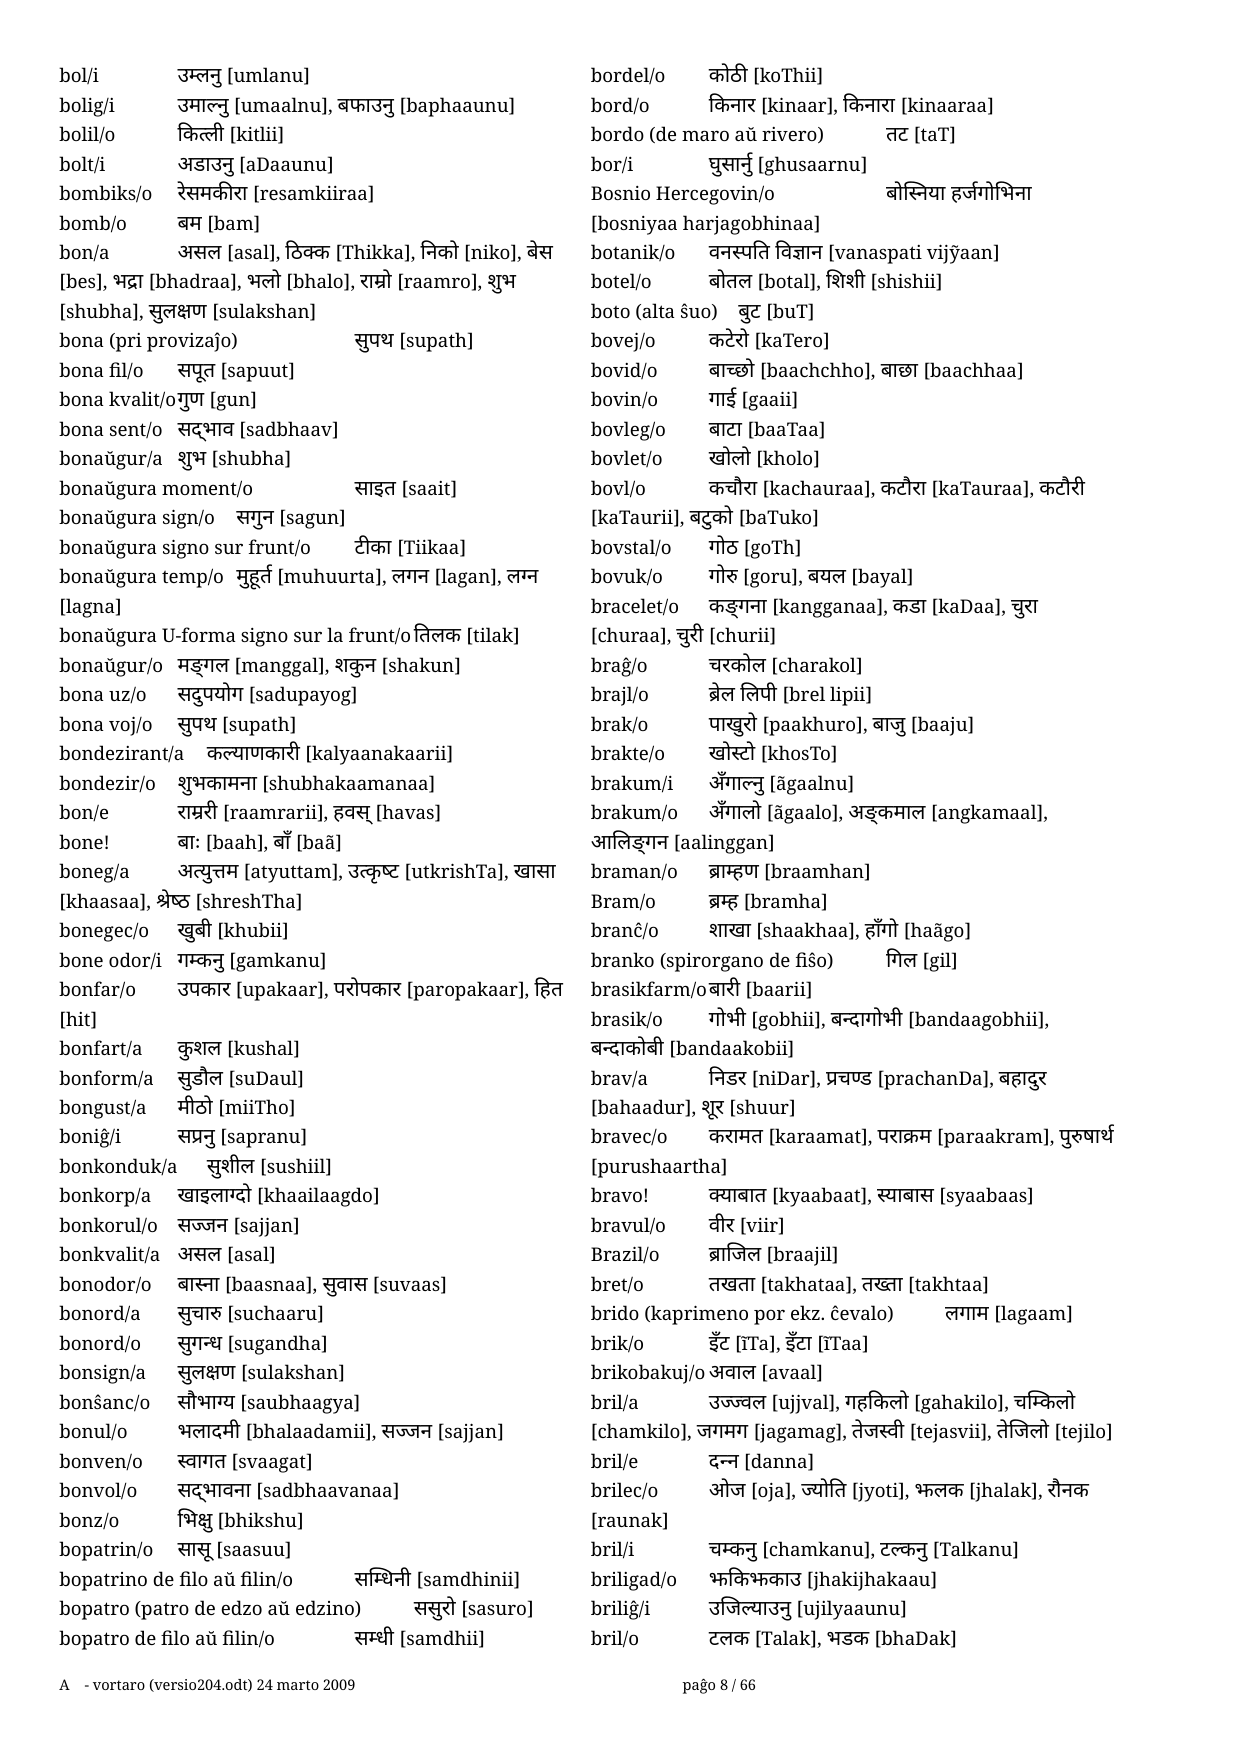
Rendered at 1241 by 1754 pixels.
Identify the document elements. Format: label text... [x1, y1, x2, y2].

text bomb/o बम [bam] [59, 206, 591, 236]
text braĝ/o चरकोल [charakol] [591, 649, 1122, 678]
text bovin/o गाई [gaaii] [591, 383, 1122, 413]
text bovid/o बाच्छो [baachchho], बाछा [baachhaa] [591, 354, 1122, 383]
text bordel/o कोठी [koThii] [591, 59, 1122, 88]
text bracelet/o कङ्गना [kangganaa], कडा [kaDaa], चुरा [churaa], चुरी [churii] [591, 590, 1122, 649]
text bolig/i उमाल्नु [umaalnu], बफाउनु [baphaaunu] [59, 88, 591, 118]
text Bram/o ब्रम्ह [bramha] [591, 884, 1122, 914]
text Bosnio Hercegovin/o बोस्निया हर्जगोभिना [bosniyaa harjagobhinaa] [591, 177, 1122, 236]
text bonfart/a कुशल [kushal] [59, 1032, 591, 1061]
text bona kvalit/o गुण [gun] [59, 383, 591, 413]
text bolil/o कित्ली [kitlii] [59, 118, 591, 147]
text brav/a निडर [niDar], प्रचण्ड [prachanDa], बहादुर [bahaadur], शूर [shuur] [591, 1061, 1122, 1120]
text brakum/o अँगालो [ãgaalo], अङ्कमाल [angkamaal], आलिङ्गन [aalinggan] [591, 796, 1122, 855]
text bril/i चम्कनु [chamkanu], टल्कनु [Talkanu] [591, 1533, 1122, 1562]
text bravo! क्याबात [kyaabaat], स्याबास [syaabaas] [591, 1179, 1122, 1209]
text bonsign/a सुलक्षण [sulakshan] [59, 1356, 591, 1386]
text botanik/o वनस्पति विज्ञान [vanaspati vijỹaan] [591, 236, 1122, 265]
text bonaŭgura moment/o साइत [saait] [59, 472, 591, 501]
text brajl/o ब्रेल लिपी [brel lipii] [591, 678, 1122, 708]
text brakum/i अँगाल्नु [ãgaalnu] [591, 767, 1122, 796]
text briligad/o झकिझकाउ [jhakijhakaau] [591, 1562, 1122, 1592]
text bonaŭgur/o मङ्गल [manggal], शकुन [shakun] [59, 649, 591, 678]
text boneg/a अत्युत्तम [atyuttam], उत्कृष्ट [utkrishTa], खासा [khaasaa], श्रेष्ठ [shreshTha] [59, 855, 591, 914]
text bonord/o सुगन्ध [sugandha] [59, 1327, 591, 1356]
text bonform/a सुडौल [suDaul] [59, 1061, 591, 1091]
text briliĝ/i उजिल्याउनु [ujilyaaunu] [591, 1592, 1122, 1621]
text bon/e राम्ररी [raamrarii], हवस् [havas] [59, 796, 591, 826]
text bovej/o कटेरो [kaTero] [591, 324, 1122, 354]
text bordo (de maro aŭ rivero) तट [taT] [591, 118, 1122, 147]
text brilec/o ओज [oja], ज्योति [jyoti], झलक [jhalak], रौनक [raunak] [591, 1474, 1122, 1533]
text bona voj/o सुपथ [supath] [59, 708, 591, 737]
text bonfar/o उपकार [upakaar], परोपकार [paropakaar], हित [hit] [59, 973, 591, 1032]
text bolt/i अडाउनु [aDaaunu] [59, 147, 591, 177]
text bondezir/o शुभकामना [shubhakaamanaa] [59, 767, 591, 796]
text bondezirant/a कल्याणकारी [kalyaanakaarii] [59, 737, 591, 767]
text bonvol/o सद्‌भावना [sadbhaavanaa] [59, 1474, 591, 1503]
text bon/a असल [asal], ठिक्क [Thikka], निको [niko], बेस [bes], भद्रा [bhadraa], भलो [bhalo], राम्रो [raamro], शुभ [shubha], सुलक्षण [sulakshan] [59, 236, 591, 324]
text bonkorp/a खाइलाग्दो [khaailaagdo] [59, 1179, 591, 1209]
text branĉ/o शाखा [shaakhaa], हाँगो [haãgo] [591, 914, 1122, 943]
text bril/a उज्ज्वल [ujjval], गहकिलो [gahakilo], चम्किलो [chamkilo], जगमग [jagamag], तेजस्वी [tejasvii], तेजिलो [tejilo] [591, 1386, 1122, 1444]
text bonord/a सुचारु [suchaaru] [59, 1297, 591, 1327]
text bonŝanc/o सौभाग्य [saubhaagya] [59, 1386, 591, 1415]
text bopatrin/o सासू [saasuu] [59, 1533, 591, 1562]
text bonaŭgur/a शुभ [shubha] [59, 442, 591, 472]
text bovuk/o गोरु [goru], बयल [bayal] [591, 560, 1122, 590]
text bopatro (patro de edzo aŭ edzino) ससुरो [sasuro] [59, 1592, 591, 1621]
text brasik/o गोभी [gobhii], बन्दागोभी [bandaagobhii], बन्दाकोबी [bandaakobii] [591, 1002, 1122, 1061]
text bonz/o भिक्षु [bhikshu] [59, 1503, 591, 1533]
text bona fil/o सपूत [sapuut] [59, 354, 591, 383]
text brasikfarm/o बारी [baarii] [591, 973, 1122, 1002]
text bovlet/o खोलो [kholo] [591, 442, 1122, 472]
text brak/o पाखुरो [paakhuro], बाजु [baaju] [591, 708, 1122, 737]
text bol/i उम्लनु [umlanu] [59, 59, 591, 88]
text bonegec/o खुबी [khubii] [59, 914, 591, 943]
text brik/o इँट [ĩTa], इँटा [ĩTaa] [591, 1327, 1122, 1356]
text bovl/o कचौरा [kachauraa], कटौरा [kaTauraa], कटौरी [kaTaurii], बटुको [baTuko] [591, 472, 1122, 531]
text bril/e दन्न [danna] [591, 1444, 1122, 1474]
text bovstal/o गोठ [goTh] [591, 531, 1122, 560]
text bor/i घुसार्नु [ghusaarnu] [591, 147, 1122, 177]
text bril/o टलक [Talak], भडक [bhaDak] [591, 1621, 1122, 1651]
text bopatro de filo aŭ filin/o सम्धी [samdhii] [59, 1621, 591, 1651]
text bonven/o स्वागत [svaagat] [59, 1444, 591, 1474]
text bone! बाः [baah], बाँ [baã] [59, 826, 591, 855]
text bonaŭgura temp/o मुहूर्त [muhuurta], लगन [lagan], लग्न [lagna] [59, 560, 591, 619]
text boniĝ/i सप्रनु [sapranu] [59, 1120, 591, 1150]
text botel/o बोतल [botal], शिशी [shishii] [591, 265, 1122, 295]
text branko (spirorgano de fiŝo) गिल [gil] [591, 943, 1122, 973]
text bopatrino de filo aŭ filin/o सम्धिनी [samdhinii] [59, 1562, 591, 1592]
text bonkorul/o सज्जन [sajjan] [59, 1209, 591, 1238]
text bona sent/o सद्‌भाव [sadbhaav] [59, 413, 591, 442]
text bonaŭgura sign/o सगुन [sagun] [59, 501, 591, 531]
text brikobakuj/o अवाल [avaal] [591, 1356, 1122, 1386]
text bone odor/i गम्कनु [gamkanu] [59, 943, 591, 973]
text bonul/o भलादमी [bhalaadamii], सज्जन [sajjan] [59, 1415, 591, 1444]
text bonkvalit/a असल [asal] [59, 1238, 591, 1268]
text bonaŭgura signo sur frunt/o टीका [Tiikaa] [59, 531, 591, 560]
text Brazil/o ब्राजिल [braajil] [591, 1238, 1122, 1268]
text bombiks/o रेसमकीरा [resamkiiraa] [59, 177, 591, 206]
text bord/o किनार [kinaar], किनारा [kinaaraa] [591, 88, 1122, 118]
text bona (pri provizaĵo) सुपथ [supath] [59, 324, 591, 354]
text bovleg/o बाटा [baaTaa] [591, 413, 1122, 442]
text bonaŭgura U-forma signo sur la frunt/o तिलक [tilak] [59, 619, 591, 649]
text bonodor/o बास्ना [baasnaa], सुवास [suvaas] [59, 1268, 591, 1297]
text bravec/o करामत [karaamat], पराक्रम [paraakram], पुरुषार्थ [purushaartha] [591, 1120, 1122, 1179]
text bongust/a मीठो [miiTho] [59, 1091, 591, 1120]
text brakte/o खोस्टो [khosTo] [591, 737, 1122, 767]
text brido (kaprimeno por ekz. ĉevalo) लगाम [lagaam] [591, 1297, 1122, 1327]
text bravul/o वीर [viir] [591, 1209, 1122, 1238]
text bonkonduk/a सुशील [sushiil] [59, 1150, 591, 1179]
text boto (alta ŝuo) बुट [buT] [591, 295, 1122, 324]
text bona uz/o सदुपयोग [sadupayog] [59, 678, 591, 708]
text bret/o तखता [takhataa], तख्ता [takhtaa] [591, 1268, 1122, 1297]
text braman/o ब्राम्हण [braamhan] [591, 855, 1122, 884]
